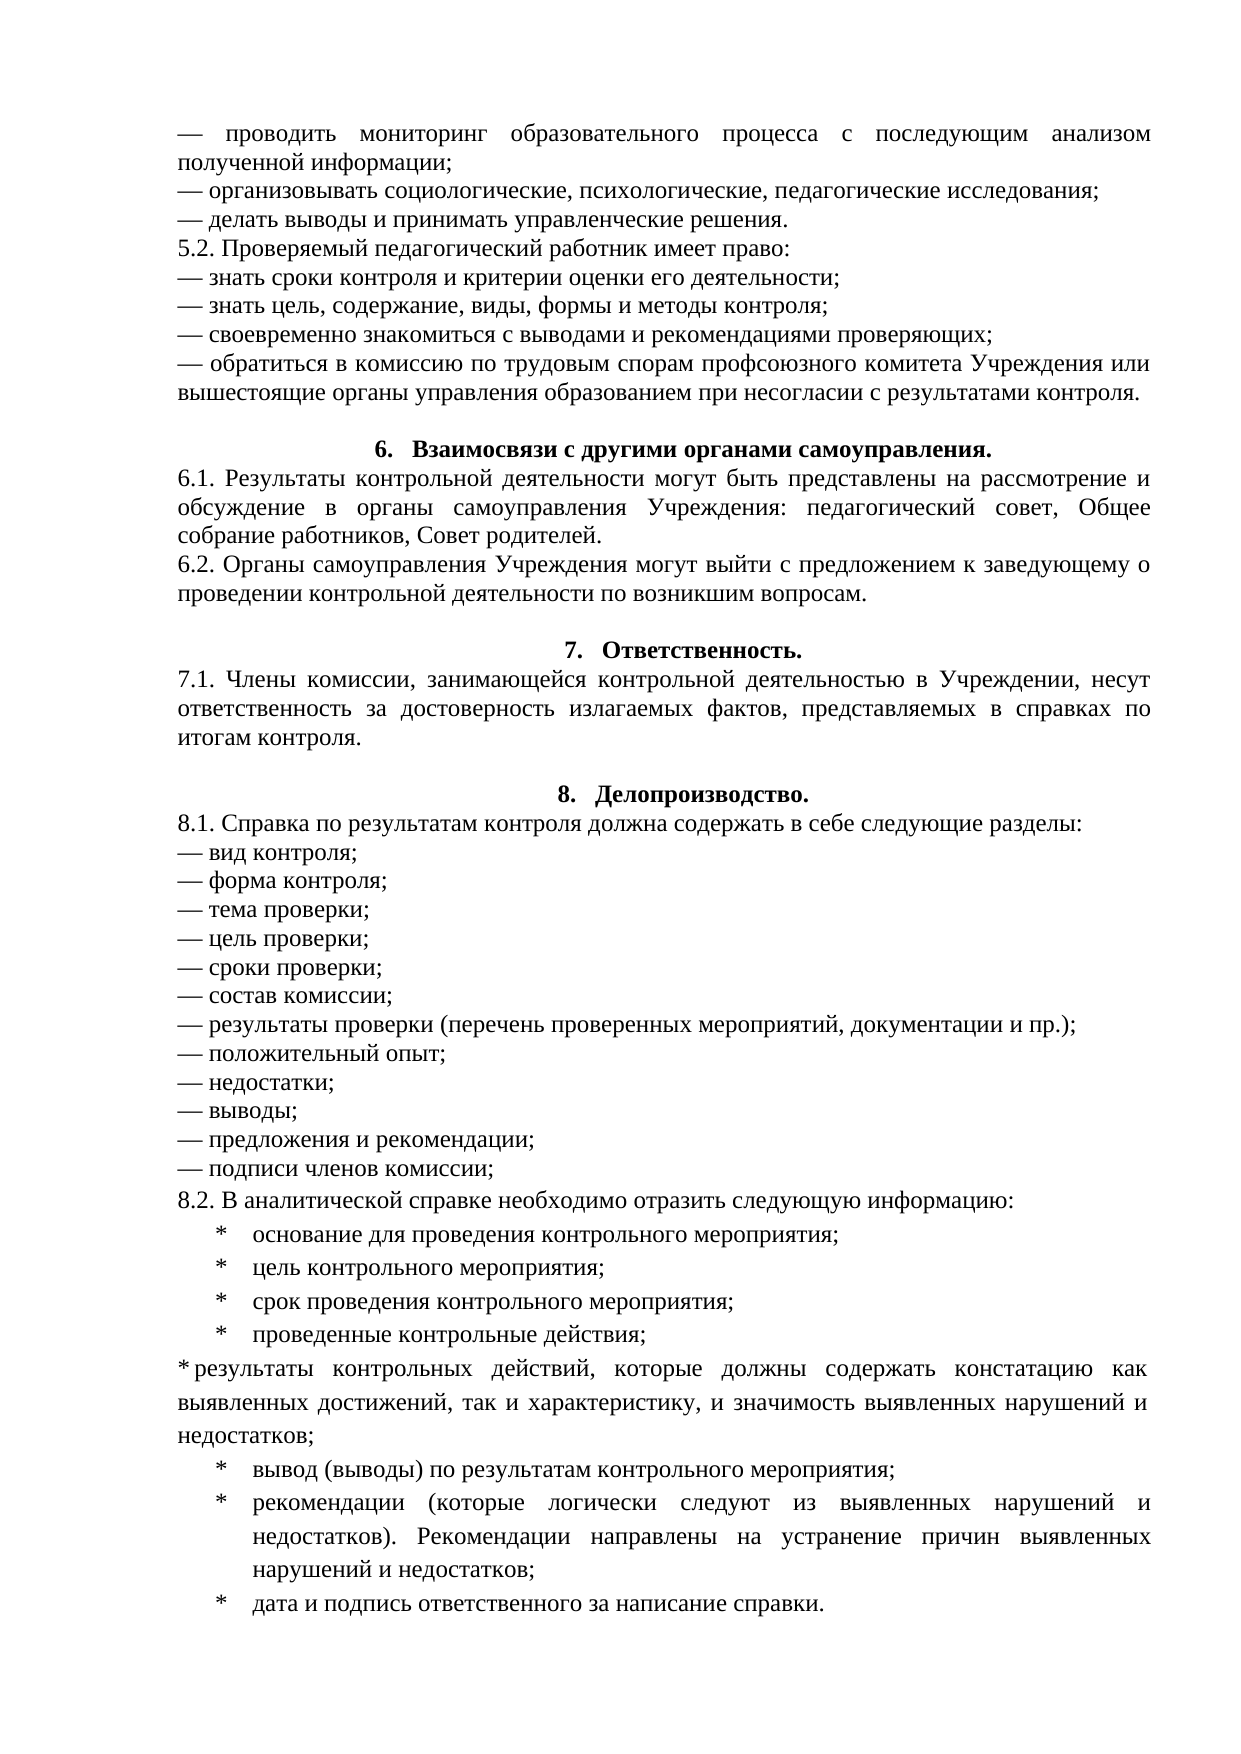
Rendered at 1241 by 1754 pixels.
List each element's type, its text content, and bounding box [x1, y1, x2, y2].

text — выводы; [177, 1096, 1152, 1124]
text 6.1. Результаты контрольной деятельности могут быть представлены на рассмотрение и обсуждение в органы самоуправления Учреждения: педагогический совет, Общее собрание работников, Совет родителей. [177, 463, 1152, 549]
text — организовывать социологические, психологические, педагогические исследования; [177, 176, 1152, 204]
text — недостатки; [177, 1067, 1152, 1096]
list Взаимосвязи с другими органами самоуправления. [215, 434, 1152, 463]
text — сроки проверки; [177, 952, 1152, 981]
text — тема проверки; [177, 894, 1152, 923]
text — предложения и рекомендации; [177, 1124, 1152, 1153]
text — состав комиссии; [177, 981, 1152, 1009]
text — проводить мониторинг образовательного процесса с последующим анализом полученной информации; [177, 118, 1152, 176]
text — вид контроля; [177, 837, 1152, 866]
list рекомендации (которые логически следуют из выявленных нарушений и недостатков). Рекомендации направлены на устранение причин выявленных нарушений и недостатков; [215, 1484, 1152, 1584]
text — обратиться в комиссию по трудовым спорам профсоюзного комитета Учреждения или вышестоящие органы управления образованием при несогласии с результатами контроля. [177, 348, 1152, 406]
text — положительный опыт; [177, 1038, 1152, 1067]
text — делать выводы и принимать управленческие решения. [177, 204, 1152, 233]
text — цель проверки; [177, 923, 1152, 952]
text 8.1. Справка по результатам контроля должна содержать в себе следующие разделы: [177, 808, 1152, 837]
list вывод (выводы) по результатам контрольного мероприятия; [215, 1450, 1152, 1484]
text — знать цель, содержание, виды, формы и методы контроля; [177, 291, 1152, 319]
list Ответственность. [215, 636, 1152, 664]
list Делопроизводство. [215, 779, 1152, 808]
list дата и подпись ответственного за написание справки. [215, 1584, 1152, 1618]
list результаты контрольных действий, которые должны содержать констатацию как выявленных достижений, так и характеристику, и значимость выявленных нарушений и недостатков; [177, 1349, 1148, 1450]
text 6.2. Органы самоуправления Учреждения могут выйти с предложением к заведующему о проведении контрольной деятельности по возникшим вопросам. [177, 549, 1152, 607]
text — своевременно знакомиться с выводами и рекомендациями проверяющих; [177, 319, 1152, 348]
text — знать сроки контроля и критерии оценки его деятельности; [177, 262, 1152, 291]
text 7.1. Члены комиссии, занимающейся контрольной деятельностью в Учреждении, несут ответственность за достоверность излагаемых фактов, представляемых в справках по итогам контроля. [177, 664, 1152, 751]
text 5.2. Проверяемый педагогический работник имеет право: [177, 233, 1152, 262]
text — форма контроля; [177, 866, 1152, 894]
text — подписи членов комиссии; [177, 1153, 1152, 1182]
list проведенные контрольные действия; [215, 1316, 1152, 1349]
list основание для проведения контрольного мероприятия; [215, 1215, 1152, 1249]
list срок проведения контрольного мероприятия; [215, 1282, 1152, 1316]
text 8.2. В аналитической справке необходимо отразить следующую информацию: [177, 1182, 1152, 1215]
list цель контрольного мероприятия; [215, 1249, 1152, 1282]
text — результаты проверки (перечень проверенных мероприятий, документации и пр.); [177, 1009, 1152, 1038]
